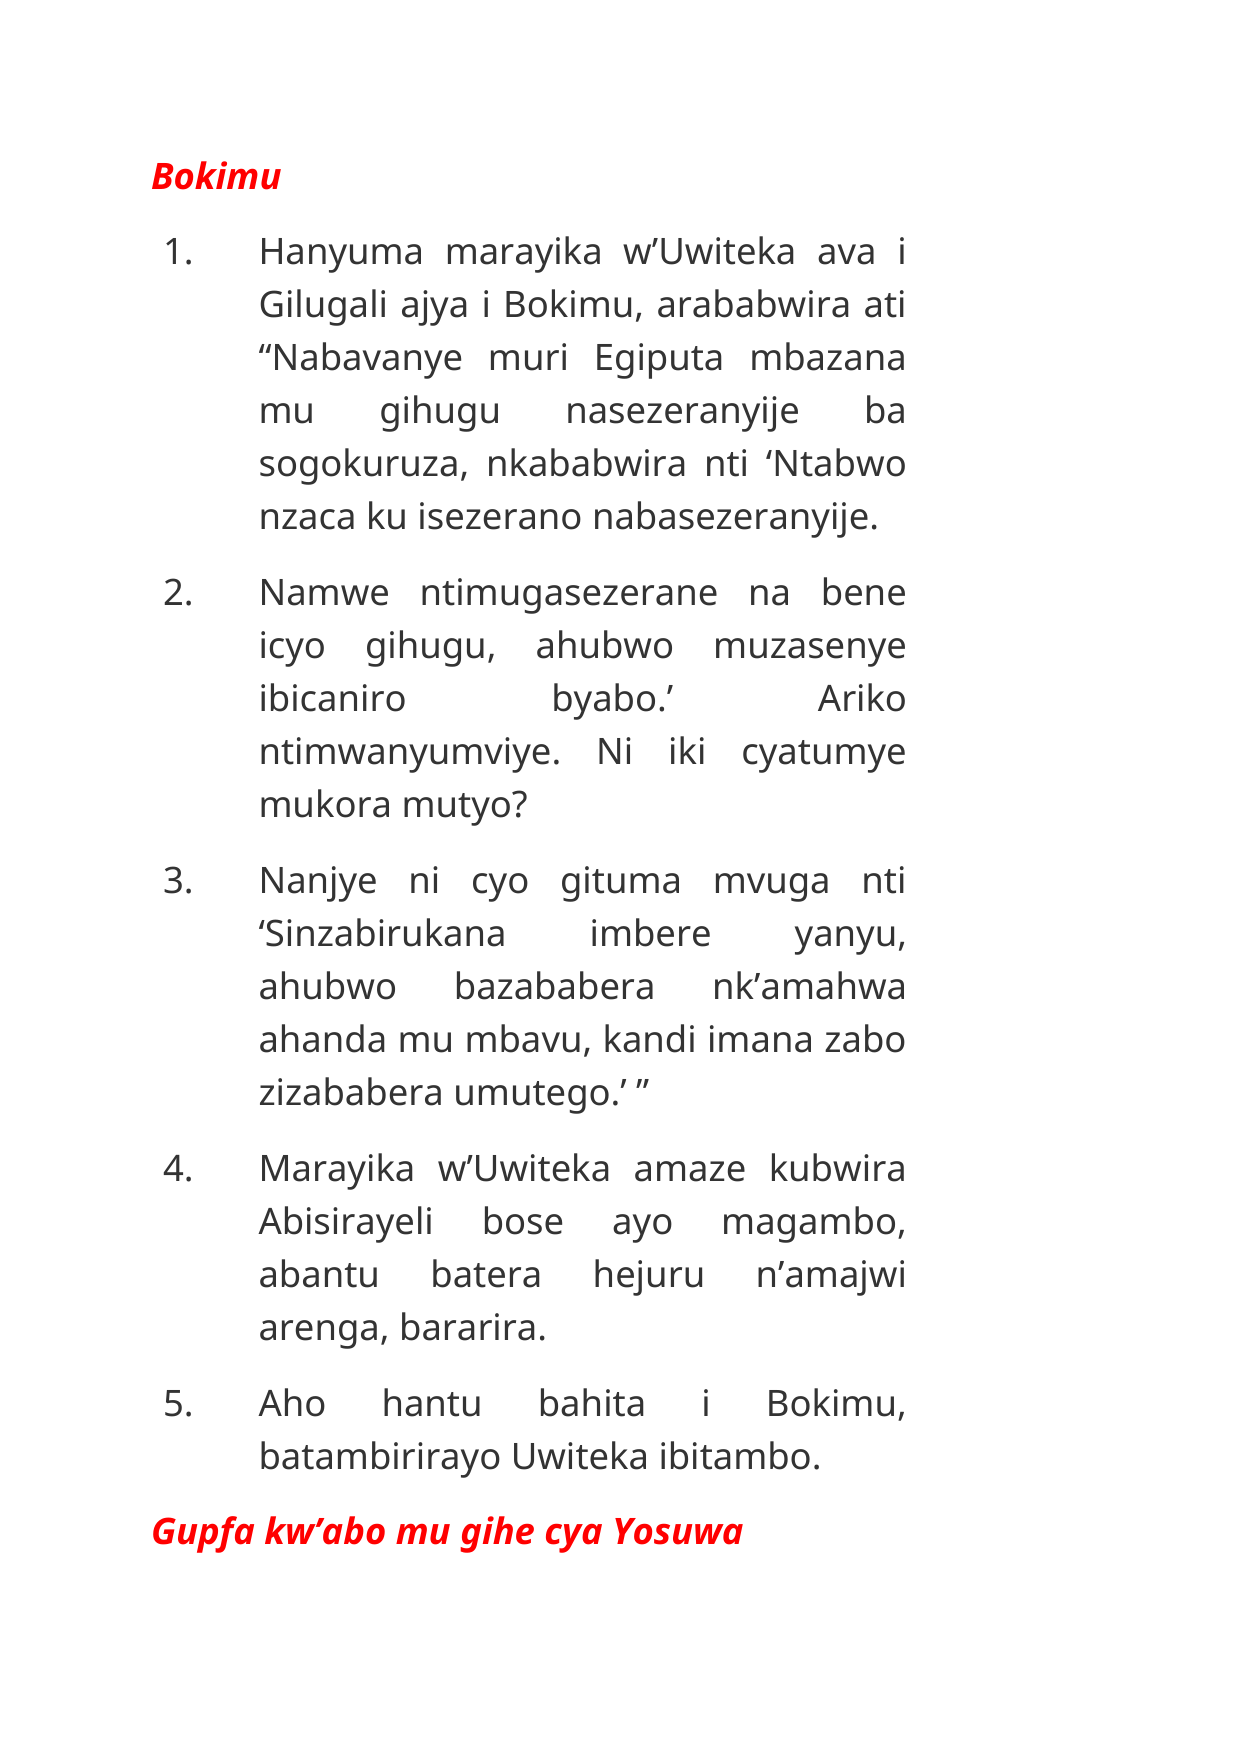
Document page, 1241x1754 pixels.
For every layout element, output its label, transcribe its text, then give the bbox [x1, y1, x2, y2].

table_cell [148, 563, 160, 851]
table_header [910, 148, 1127, 222]
table_cell [910, 222, 1127, 563]
table_cell 2. [160, 563, 255, 851]
table_cell 1. [160, 222, 255, 563]
table_cell [910, 1503, 1127, 1577]
table_cell Marayika w’Uwiteka amaze kubwira Abisirayeli bose ayo magambo, abantu batera hejuru n’amajwi arenga, bararira. [255, 1139, 910, 1374]
table_cell Gupfa kw’abo mu gihe cya Yosuwa [148, 1503, 910, 1577]
table_cell 5. [160, 1374, 255, 1503]
table_cell Namwe ntimugasezerane na bene icyo gihugu, ahubwo muzasenye ibicaniro byabo.’ Ariko ntimwanyumviye. Ni iki cyatumye mukora mutyo? [255, 563, 910, 851]
table_cell 4. [160, 1139, 255, 1374]
table_cell [910, 1374, 1127, 1503]
table_cell Nanjye ni cyo gituma mvuga nti ‘Sinzabirukana imbere yanyu, ahubwo bazababera nk’amahwa ahanda mu mbavu, kandi imana zabo zizababera umutego.’ ” [255, 851, 910, 1139]
table_header Bokimu [148, 148, 910, 222]
table_cell [148, 851, 160, 1139]
table_cell [910, 563, 1127, 851]
table_cell [148, 1374, 160, 1503]
table_cell [148, 1139, 160, 1374]
table_cell Aho hantu bahita i Bokimu, batambirirayo Uwiteka ibitambo. [255, 1374, 910, 1503]
table_cell 3. [160, 851, 255, 1139]
table_cell [148, 222, 160, 563]
table_cell Hanyuma marayika w’Uwiteka ava i Gilugali ajya i Bokimu, arababwira ati “Nabavanye muri Egiputa mbazana mu gihugu nasezeranyije ba sogokuruza, nkababwira nti ‘Ntabwo nzaca ku isezerano nabasezeranyije. [255, 222, 910, 563]
table_cell [910, 1139, 1127, 1374]
table_cell [910, 851, 1127, 1139]
